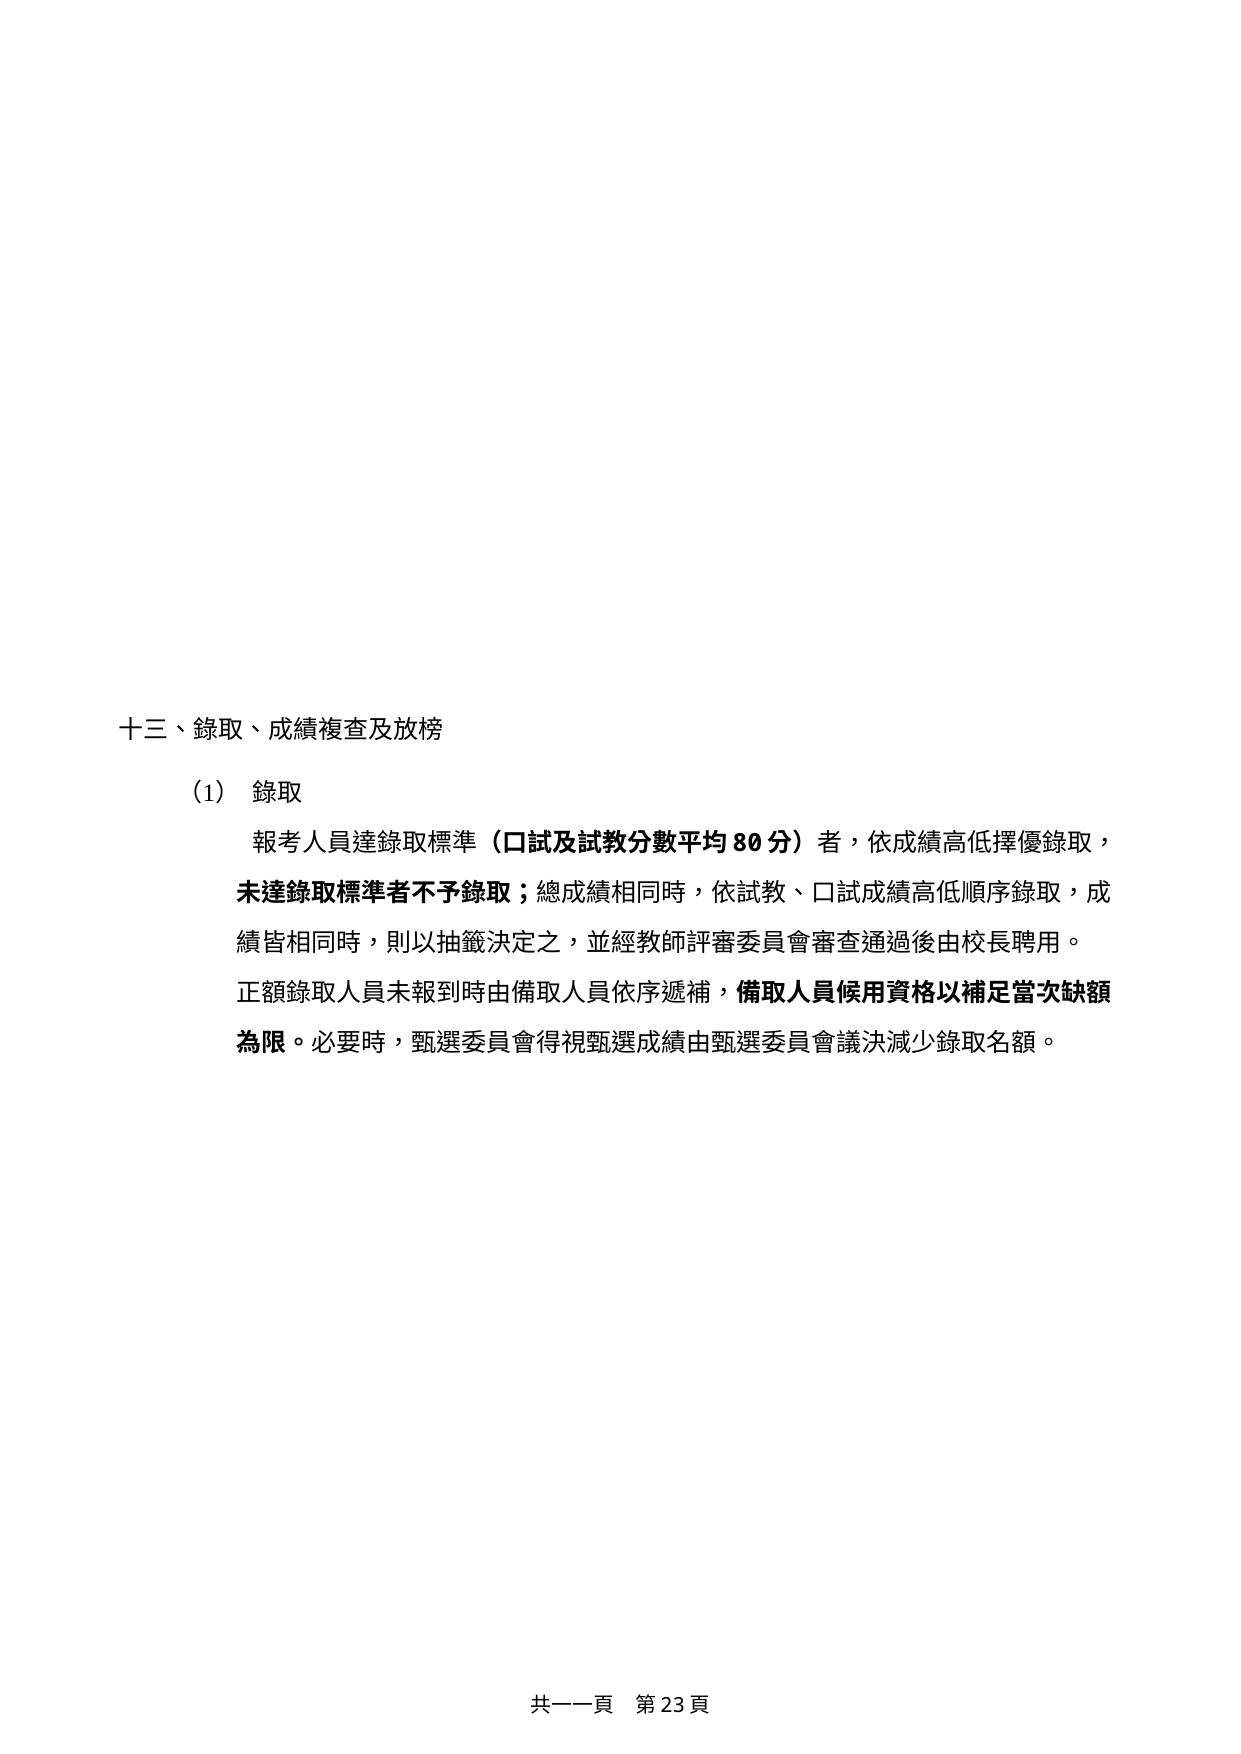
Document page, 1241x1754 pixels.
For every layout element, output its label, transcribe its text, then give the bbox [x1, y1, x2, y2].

list 錄取 [177, 749, 1122, 811]
text 報考人員達錄取標準（口試及試教分數平均80分）者，依成績高低擇優錄取，未達錄取標準者不予錄取；總成績相同時，依試教、口試成績高低順序錄取，成績皆相同時，則以抽籤決定之，並經教師評審委員會審查通過後由校長聘用。 [192, 811, 1122, 961]
text 正額錄取人員未報到時由備取人員依序遞補，備取人員候用資格以補足當次缺額為限。必要時，甄選委員會得視甄選成績由甄選委員會議決減少錄取名額。 [236, 961, 1122, 1061]
text 十三、錄取、成績複查及放榜 [118, 686, 1122, 749]
